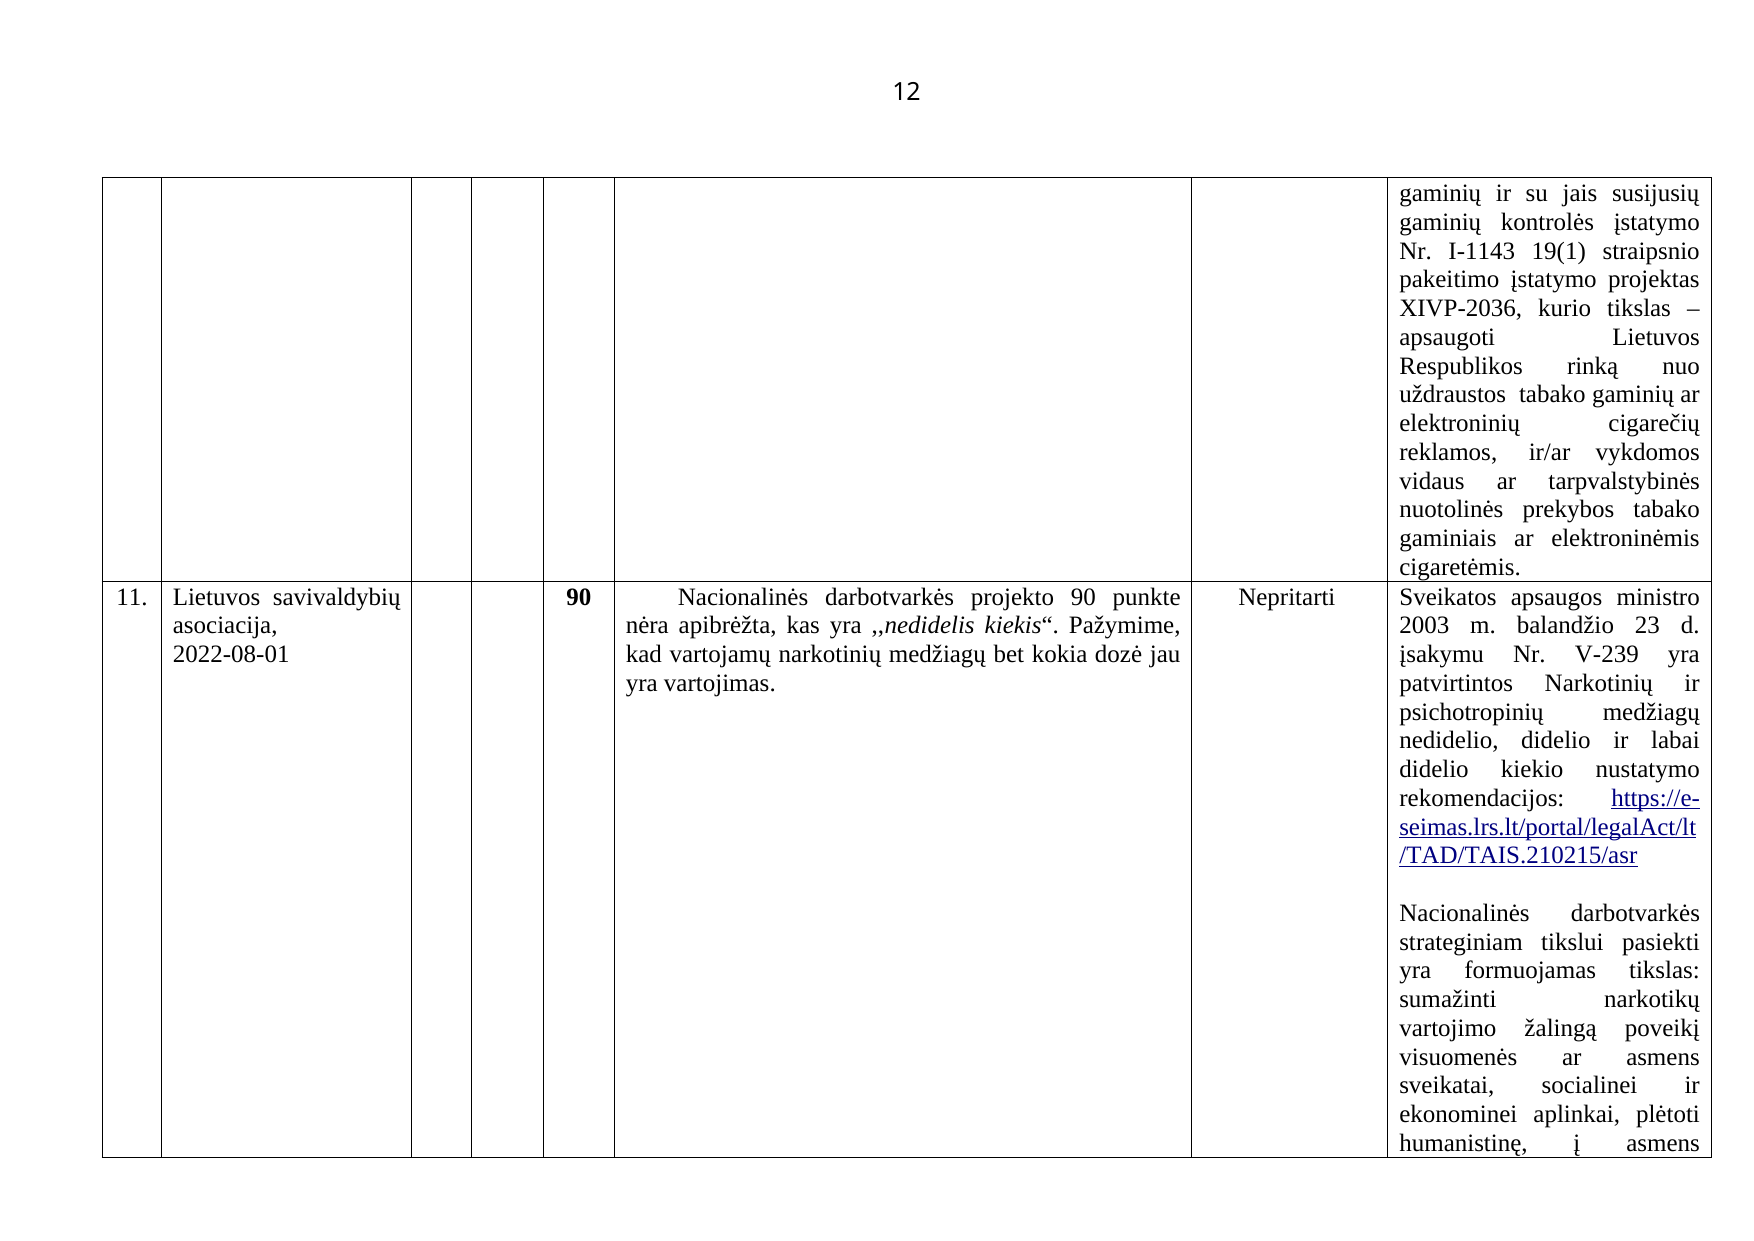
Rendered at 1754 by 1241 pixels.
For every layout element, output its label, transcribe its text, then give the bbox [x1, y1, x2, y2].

table_cell [615, 178, 1191, 581]
table_cell [412, 178, 471, 581]
table_cell 90 [544, 582, 614, 1157]
table_cell Nepritarti [1192, 582, 1387, 1157]
table_cell [544, 178, 614, 581]
table_cell [472, 178, 543, 581]
table_cell 11. [103, 582, 161, 1157]
table_cell gaminių ir su jais susijusių gaminių kontrolės įstatymo Nr. I-1143 19(1) straipsnio pakeitimo įstatymo projektas XIVP-2036, kurio tikslas – apsaugoti Lietuvos Respublikos rinką nuo uždraustos tabako gaminių ar elektroninių cigarečių reklamos, ir/ar vykdomos vidaus ar tarpvalstybinės nuotolinės prekybos tabako gaminiais ar elektroninėmis cigaretėmis. [1388, 178, 1711, 581]
table_cell [162, 178, 411, 581]
table_cell [472, 582, 543, 1157]
table_cell [412, 582, 471, 1157]
table_cell [103, 178, 161, 581]
table_cell [1192, 178, 1387, 581]
table_cell Lietuvos savivaldybių asociacija, 2022-08-01 [162, 582, 411, 1157]
table_cell Sveikatos apsaugos ministro 2003 m. balandžio 23 d. įsakymu Nr. V-239 yra patvirtintos Narkotinių ir psichotropinių medžiagų nedidelio, didelio ir labai didelio kiekio nustatymo rekomendacijos: https://e-seimas.lrs.lt/portal/legalAct/lt/TAD/TAIS.210215/asr Nacionalinės darbotvarkės strateginiam tikslui pasiekti yra formuojamas tikslas: sumažinti narkotikų vartojimo žalingą poveikį visuomenės ar asmens sveikatai, socialinei ir ekonominei aplinkai, plėtoti humanistinę, į asmens [1388, 582, 1711, 1157]
table_cell Nacionalinės darbotvarkės projekto 90 punkte nėra apibrėžta, kas yra ,,nedidelis kiekis“. Pažymime, kad vartojamų narkotinių medžiagų bet kokia dozė jau yra vartojimas. [615, 582, 1191, 1157]
